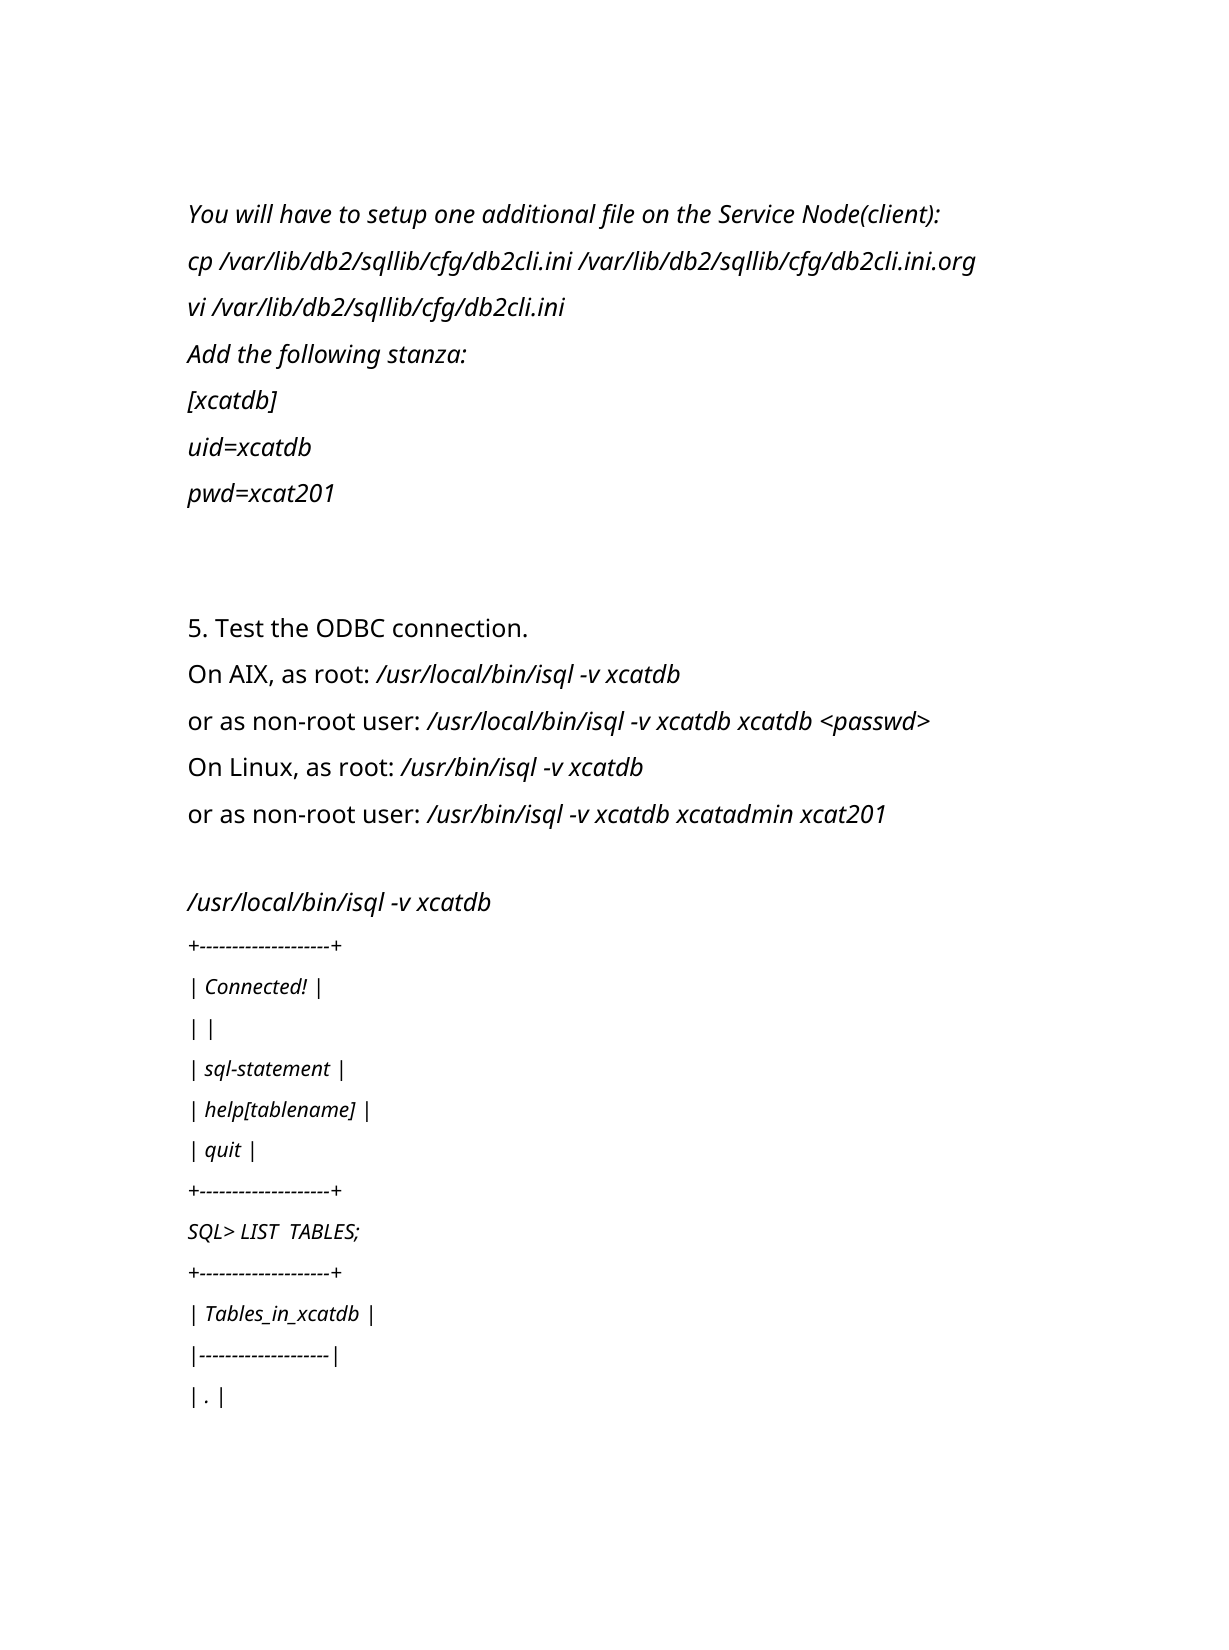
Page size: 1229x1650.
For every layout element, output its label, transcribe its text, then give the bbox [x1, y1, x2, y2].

text uid=xcatdb [187, 429, 1041, 463]
text 5. Test the ODBC connection. [187, 610, 1041, 644]
text |--------------------| [187, 1340, 1041, 1369]
text | help[tablename] | [187, 1095, 1041, 1123]
text | | [187, 1013, 1041, 1041]
text You will have to setup one additional file on the Service Node(client): [187, 197, 1041, 231]
text +--------------------+ [187, 1177, 1041, 1205]
text pwd=xcat201 [187, 476, 1041, 510]
text +--------------------+ [187, 1258, 1041, 1287]
text or as non-root user: /usr/bin/isql -v xcatdb xcatadmin xcat201 [187, 797, 1041, 831]
text vi /var/lib/db2/sqllib/cfg/db2cli.ini [187, 290, 1041, 324]
text On AIX, as root: /usr/local/bin/isql -v xcatdb [187, 657, 1041, 691]
text On Linux, as root: /usr/bin/isql -v xcatdb [187, 750, 1041, 784]
text | Connected! | [187, 972, 1041, 1000]
text [xcatdb] [187, 383, 1041, 417]
text | quit | [187, 1136, 1041, 1164]
text | . | [187, 1381, 1041, 1410]
text Add the following stanza: [187, 336, 1041, 370]
text SQL> LIST TABLES; [187, 1217, 1041, 1246]
text /usr/local/bin/isql -v xcatdb [187, 884, 1041, 918]
text or as non-root user: /usr/local/bin/isql -v xcatdb xcatdb <passwd> [187, 703, 1041, 737]
text +--------------------+ [187, 931, 1041, 959]
text cp /var/lib/db2/sqllib/cfg/db2cli.ini /var/lib/db2/sqllib/cfg/db2cli.ini.org [187, 243, 1041, 277]
text | sql-statement | [187, 1054, 1041, 1082]
text | Tables_in_xcatdb | [187, 1299, 1041, 1328]
